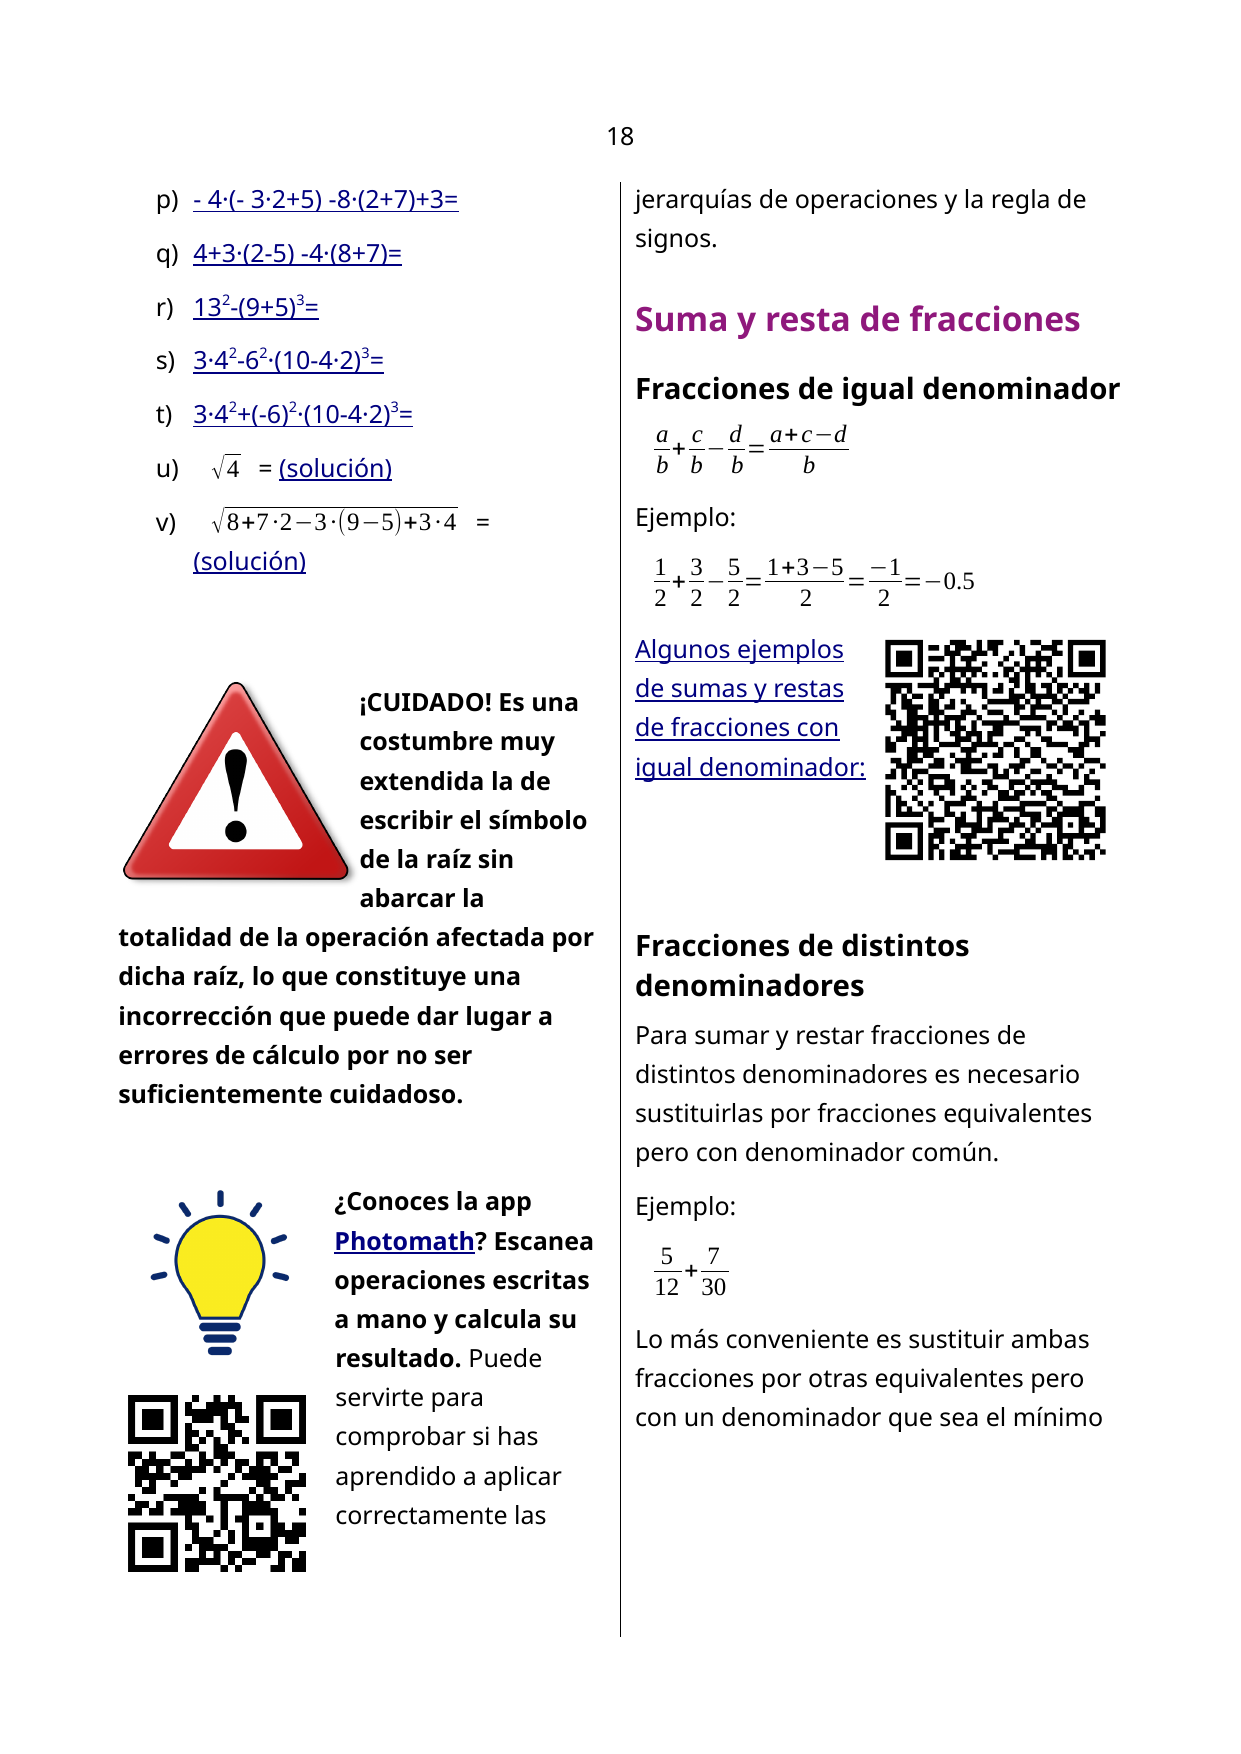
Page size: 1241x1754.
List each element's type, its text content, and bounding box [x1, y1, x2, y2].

text Ejemplo: [635, 1189, 1122, 1223]
list 3·42+(-6)2·(10-4·2)3= [156, 397, 605, 431]
list 132-(9+5)3= [156, 289, 605, 323]
list 3·42-62·(10-4·2)3= [156, 343, 605, 377]
list = (solución) [156, 450, 605, 484]
subtitle Suma y resta de fracciones [635, 295, 1122, 341]
subtitle Fracciones de igual denominador [635, 368, 1122, 408]
picture [97, 1184, 335, 1362]
text Para sumar y restar fracciones de distintos denominadores es necesario sustituirlas por fracciones equivalentes pero con denominador común. [635, 1018, 1122, 1169]
text Algunos ejemplos de sumas y restas de fracciones con igual denominador: [635, 632, 1122, 783]
subtitle Fracciones de distintos denominadores [635, 925, 1122, 1005]
picture [123, 679, 360, 888]
text ¿Conoces la app Photomath? Escanea operaciones escritas a mano y calcula su resultado. Puede servirte para comprobar si has aprendido a aplicar correctamente las [118, 1184, 605, 1531]
text Ejemplo: [635, 499, 1122, 533]
text Lo más conveniente es sustituir ambas fracciones por otras equivalentes pero con un denominador que sea el mínimo [635, 1321, 1122, 1473]
list - 4·(- 3·2+5) -8·(2+7)+3= [156, 182, 605, 216]
list 4+3·(2-5) -4·(8+7)= [156, 235, 605, 269]
picture [98, 1365, 335, 1602]
text jerarquías de operaciones y la regla de signos. [635, 182, 1122, 255]
list = (solución) [156, 504, 605, 577]
text ¡CUIDADO! Es una costumbre muy extendida la de escribir el símbolo de la raíz sin abarcar la totalidad de la operación afectada por dicha raíz, lo que constituye una incorrección que puede dar lugar a errores de cálculo por no ser suficientemente cuidadoso. [118, 685, 605, 1111]
